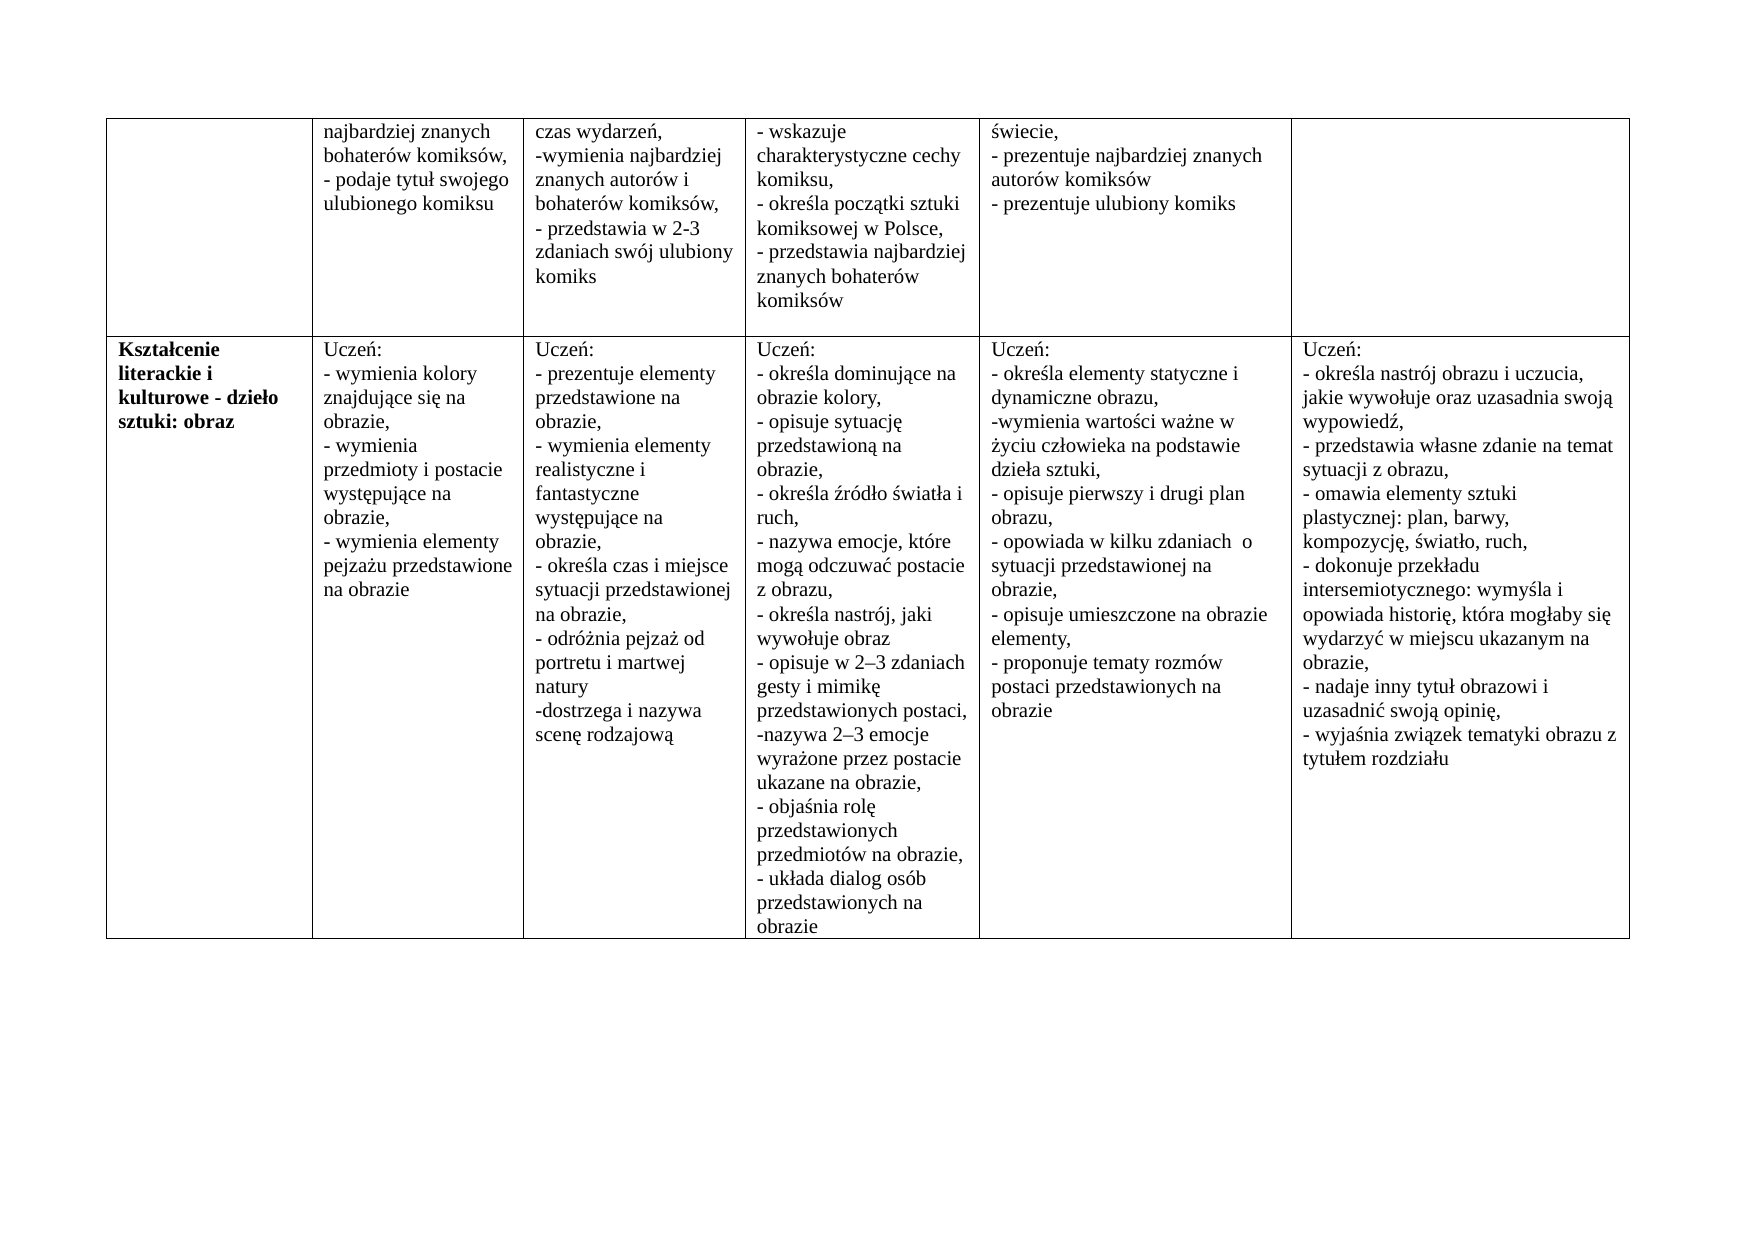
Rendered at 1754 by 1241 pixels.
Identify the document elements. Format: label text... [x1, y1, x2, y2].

table_cell Uczeń: - wymienia kolory znajdujące się na obrazie, - wymienia przedmioty i postacie występujące na obrazie, - wymienia elementy pejzażu przedstawione na obrazie [313, 337, 523, 938]
table_cell [107, 119, 312, 336]
table_cell Kształcenie literackie i kulturowe - dzieło sztuki: obraz [107, 337, 312, 938]
table_cell [1292, 119, 1629, 336]
table_cell Uczeń: - określa elementy statyczne i dynamiczne obrazu, -wymienia wartości ważne w życiu człowieka na podstawie dzieła sztuki, - opisuje pierwszy i drugi plan obrazu, - opowiada w kilku zdaniach o sytuacji przedstawionej na obrazie, - opisuje umieszczone na obrazie elementy, - proponuje tematy rozmów postaci przedstawionych na obrazie [980, 337, 1291, 938]
table_cell Uczeń: - prezentuje elementy przedstawione na obrazie, - wymienia elementy realistyczne i fantastyczne występujące na obrazie, - określa czas i miejsce sytuacji przedstawionej na obrazie, - odróżnia pejzaż od portretu i martwej natury -dostrzega i nazywa scenę rodzajową [524, 337, 745, 938]
table_cell Uczeń: - określa nastrój obrazu i uczucia, jakie wywołuje oraz uzasadnia swoją wypowiedź, - przedstawia własne zdanie na temat sytuacji z obrazu, - omawia elementy sztuki plastycznej: plan, barwy, kompozycję, światło, ruch, - dokonuje przekładu intersemiotycznego: wymyśla i opowiada historię, która mogłaby się wydarzyć w miejscu ukazanym na obrazie, - nadaje inny tytuł obrazowi i uzasadnić swoją opinię, - wyjaśnia związek tematyki obrazu z tytułem rozdziału [1292, 337, 1629, 938]
table_cell najbardziej znanych bohaterów komiksów, - podaje tytuł swojego ulubionego komiksu [313, 119, 523, 336]
table_cell - wskazuje charakterystyczne cechy komiksu, - określa początki sztuki komiksowej w Polsce, - przedstawia najbardziej znanych bohaterów komiksów [746, 119, 979, 336]
table_cell świecie, - prezentuje najbardziej znanych autorów komiksów - prezentuje ulubiony komiks [980, 119, 1291, 336]
table_cell czas wydarzeń, -wymienia najbardziej znanych autorów i bohaterów komiksów, - przedstawia w 2-3 zdaniach swój ulubiony komiks [524, 119, 745, 336]
table_cell Uczeń: - określa dominujące na obrazie kolory, - opisuje sytuację przedstawioną na obrazie, - określa źródło światła i ruch, - nazywa emocje, które mogą odczuwać postacie z obrazu, - określa nastrój, jaki wywołuje obraz - opisuje w 2–3 zdaniach gesty i mimikę przedstawionych postaci, -nazywa 2–3 emocje wyrażone przez postacie ukazane na obrazie, - objaśnia rolę przedstawionych przedmiotów na obrazie, - układa dialog osób przedstawionych na obrazie [746, 337, 979, 938]
